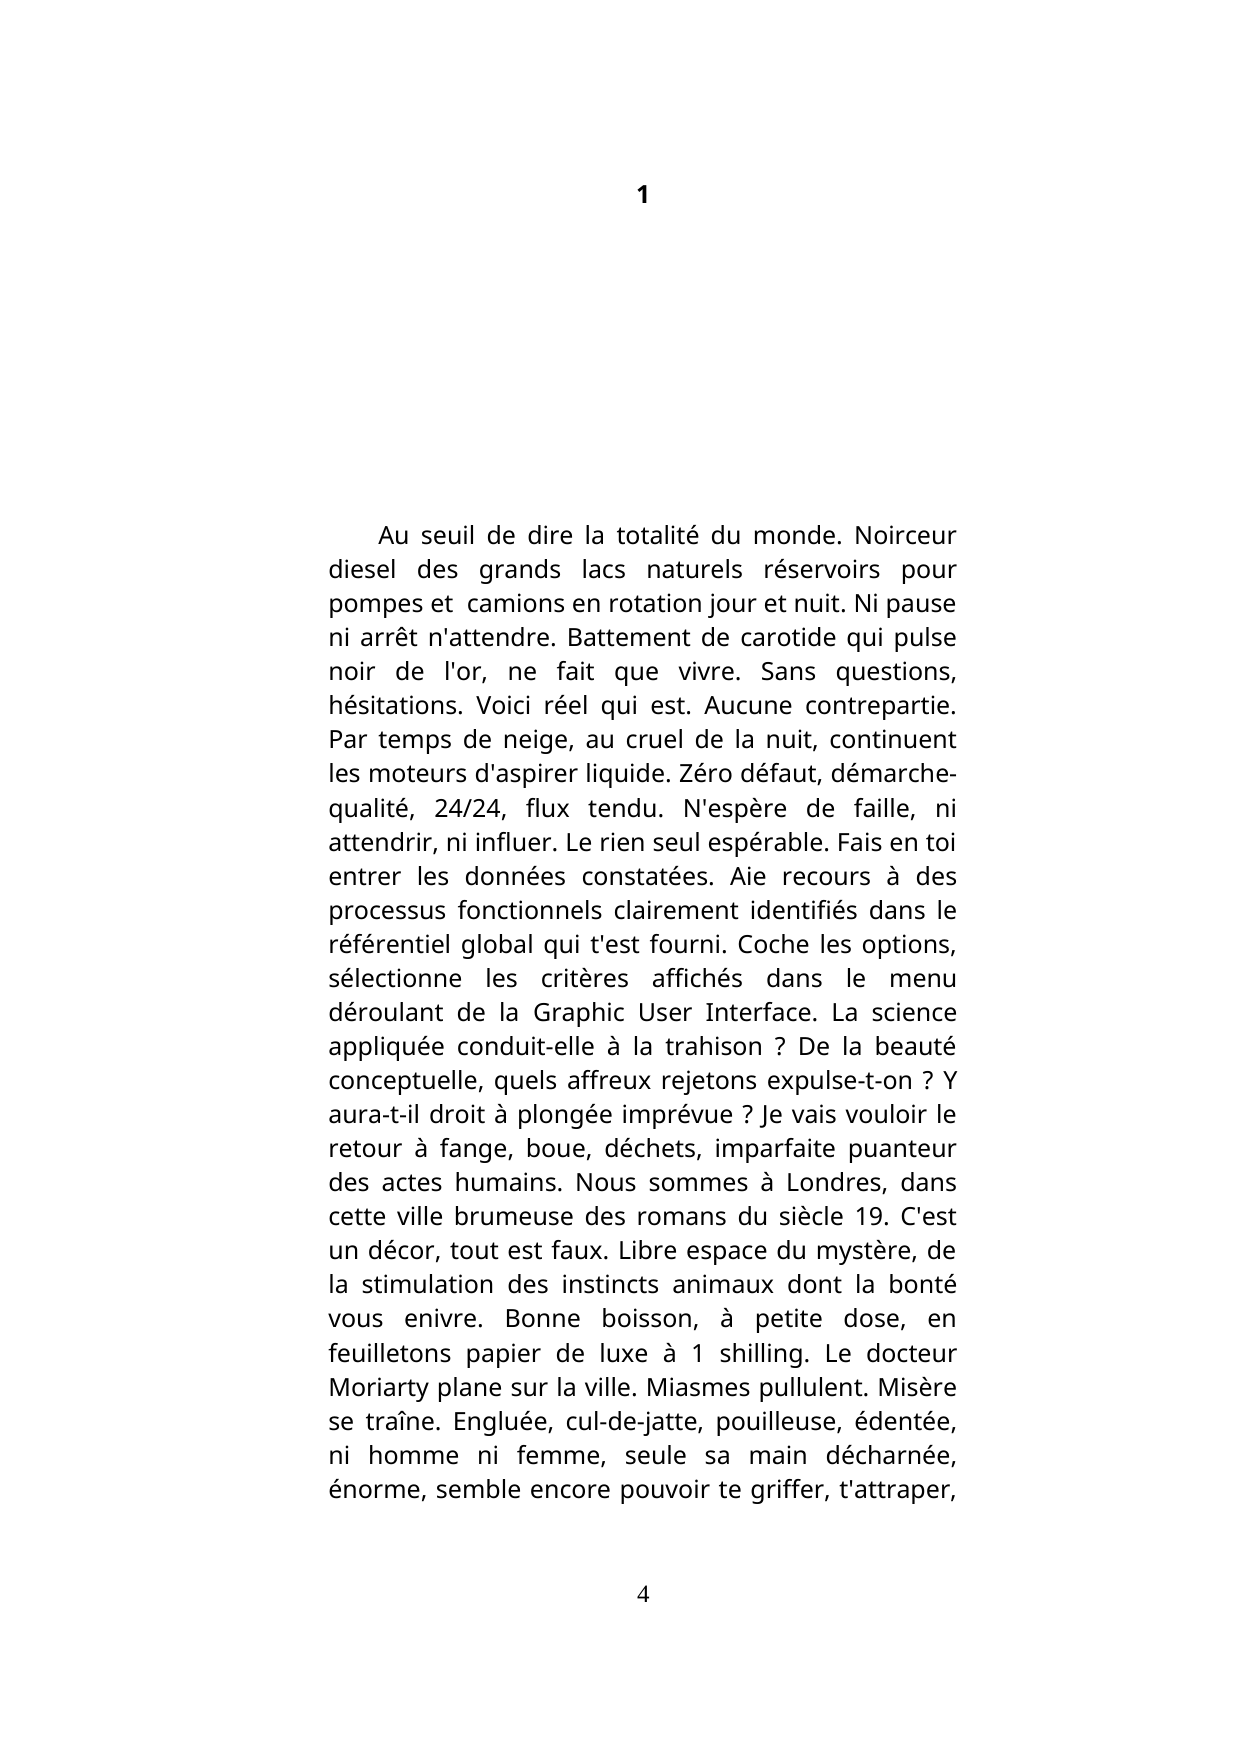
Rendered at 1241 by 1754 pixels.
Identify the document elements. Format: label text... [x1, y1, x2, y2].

text 1 [328, 177, 958, 245]
text Au seuil de dire la totalité du monde. Noirceur diesel des grands lacs naturels réservoirs pour pompes et camions en rotation jour et nuit. Ni pause ni arrêt n'attendre. Battement de carotide qui pulse noir de l'or, ne fait que vivre. Sans questions, hésitations. Voici réel qui est. Aucune contrepartie. Par temps de neige, au cruel de la nuit, continuent les moteurs d'aspirer liquide. Zéro défaut, démarche-qualité, 24/24, flux tendu. N'espère de faille, ni attendrir, ni influer. Le rien seul espérable. Fais en toi entrer les données constatées. Aie recours à des processus fonctionnels clairement identifiés dans le référentiel global qui t'est fourni. Coche les options, sélectionne les critères affichés dans le menu déroulant de la Graphic User Interface. La science appliquée conduit-elle à la trahison ? De la beauté conceptuelle, quels affreux rejetons expulse-t-on ? Y aura-t-il droit à plongée imprévue ? Je vais vouloir le retour à fange, boue, déchets, imparfaite puanteur des actes humains. Nous sommes à Londres, dans cette ville brumeuse des romans du siècle 19. C'est un décor, tout est faux. Libre espace du mystère, de la stimulation des instincts animaux dont la bonté vous enivre. Bonne boisson, à petite dose, en feuilletons papier de luxe à 1 shilling. Le docteur Moriarty plane sur la ville. Miasmes pullulent. Misère se traîne. Engluée, cul-de-jatte, pouilleuse, édentée, ni homme ni femme, seule sa main décharnée, énorme, semble encore pouvoir te griffer, t'attraper, [328, 518, 958, 1506]
